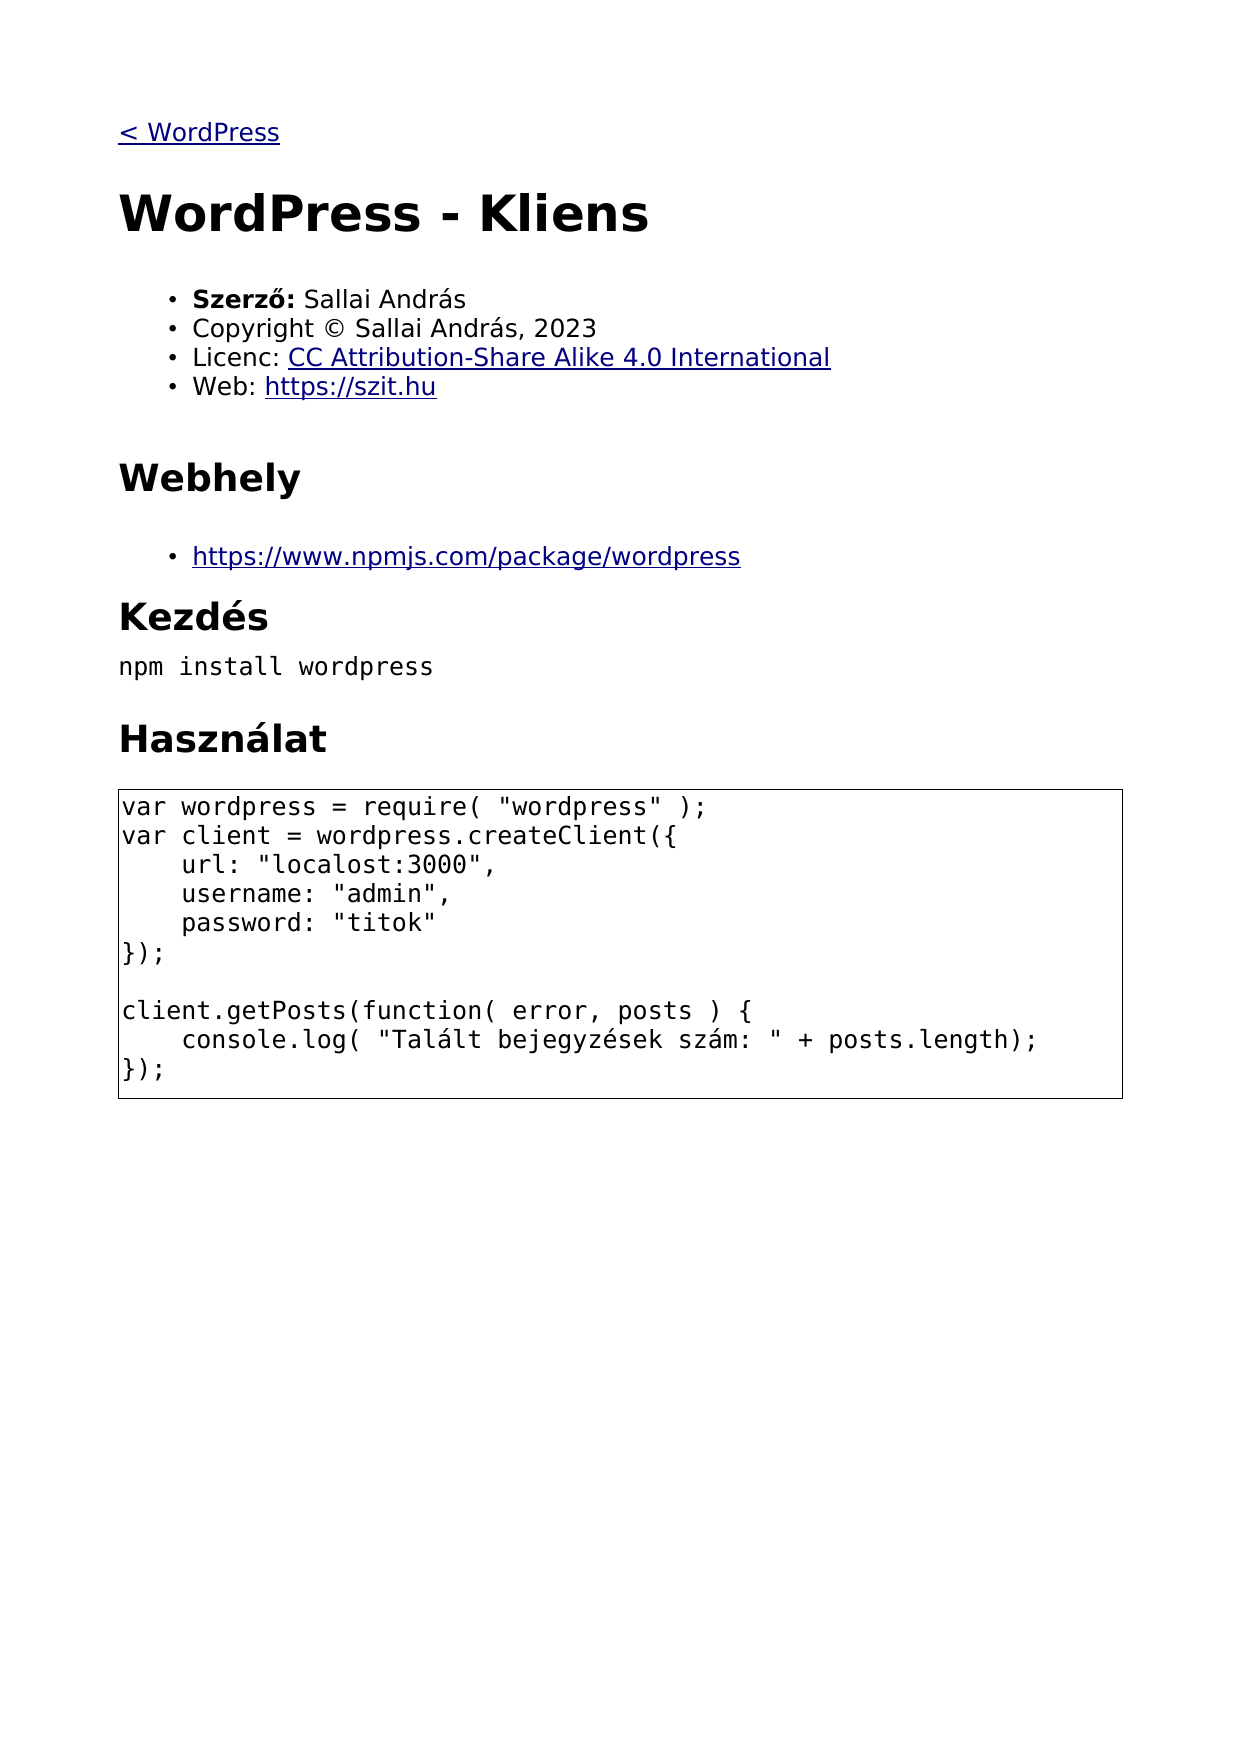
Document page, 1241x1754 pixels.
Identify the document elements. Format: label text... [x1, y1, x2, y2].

list Szerző: Sallai András [177, 285, 1122, 314]
list Copyright © Sallai András, 2023 [177, 314, 1122, 343]
list https://www.npmjs.com/package/wordpress [177, 542, 1122, 571]
subtitle Kezdés [118, 596, 1122, 639]
text < WordPress [118, 118, 1122, 147]
subtitle Webhely [118, 456, 1122, 500]
list Licenc: CC Attribution-Share Alike 4.0 International [177, 343, 1122, 372]
subtitle WordPress - Kliens [118, 185, 1122, 243]
list Web: https://szit.hu [177, 372, 1122, 402]
table_header var wordpress = require( "wordpress" ); var client = wordpress.createClient({ url: "localost:3000", username: "admin", password: "titok" }); client.getPosts(function( error, posts ) { console.log( "Talált bejegyzések szám: " + posts.length); }); [119, 790, 1122, 1098]
subtitle Használat [118, 718, 1122, 762]
text npm install wordpress [118, 652, 1122, 681]
